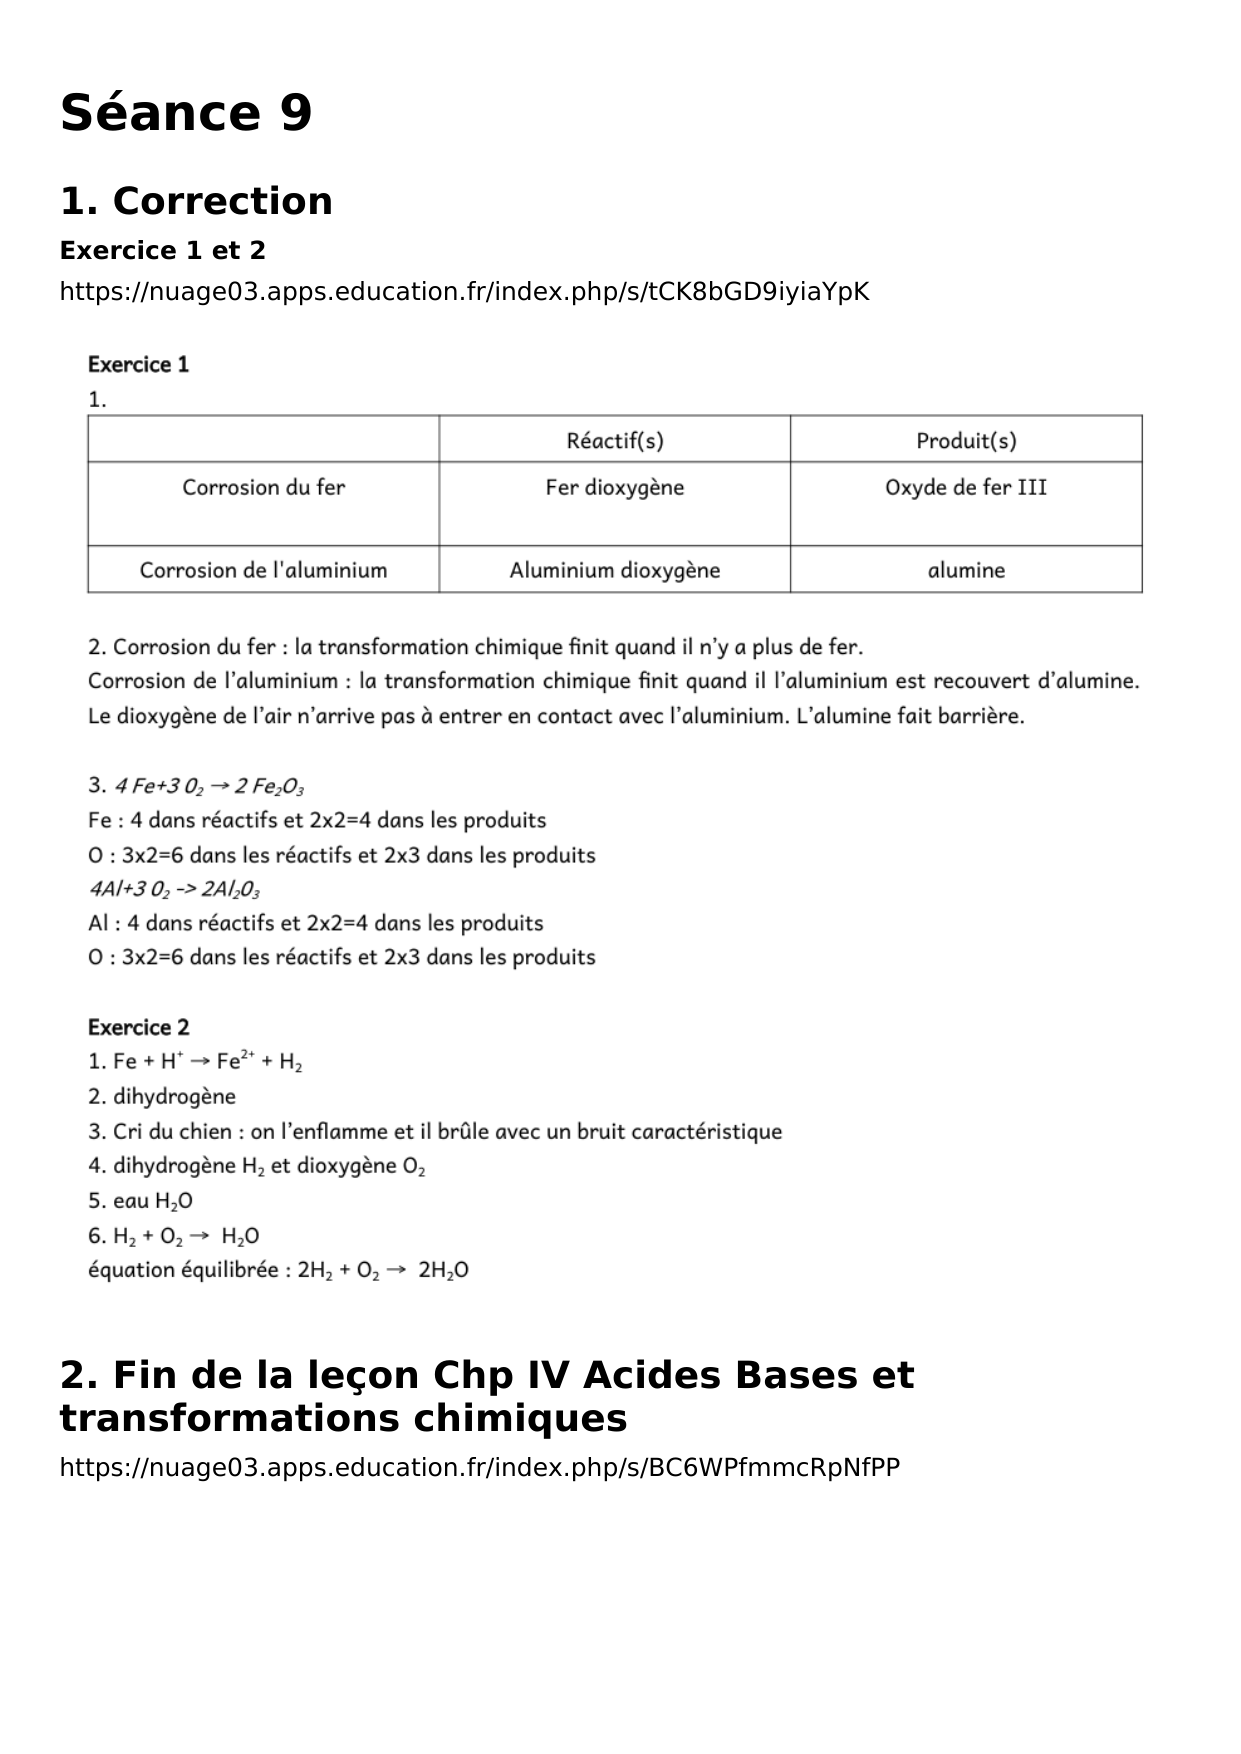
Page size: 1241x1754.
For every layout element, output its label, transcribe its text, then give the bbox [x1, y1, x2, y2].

subtitle Séance 9 [59, 84, 1181, 142]
text https://nuage03.apps.education.fr/index.php/s/BC6WPfmmcRpNfPP [59, 1453, 1181, 1482]
text https://nuage03.apps.education.fr/index.php/s/tCK8bGD9iyiaYpK [59, 278, 1181, 307]
subtitle 2. Fin de la leçon Chp IV Acides Bases et transformations chimiques [59, 1353, 1181, 1441]
subtitle 1. Correction [59, 180, 1181, 223]
picture [59, 319, 1182, 1316]
text Exercice 1 et 2 [59, 236, 1181, 265]
